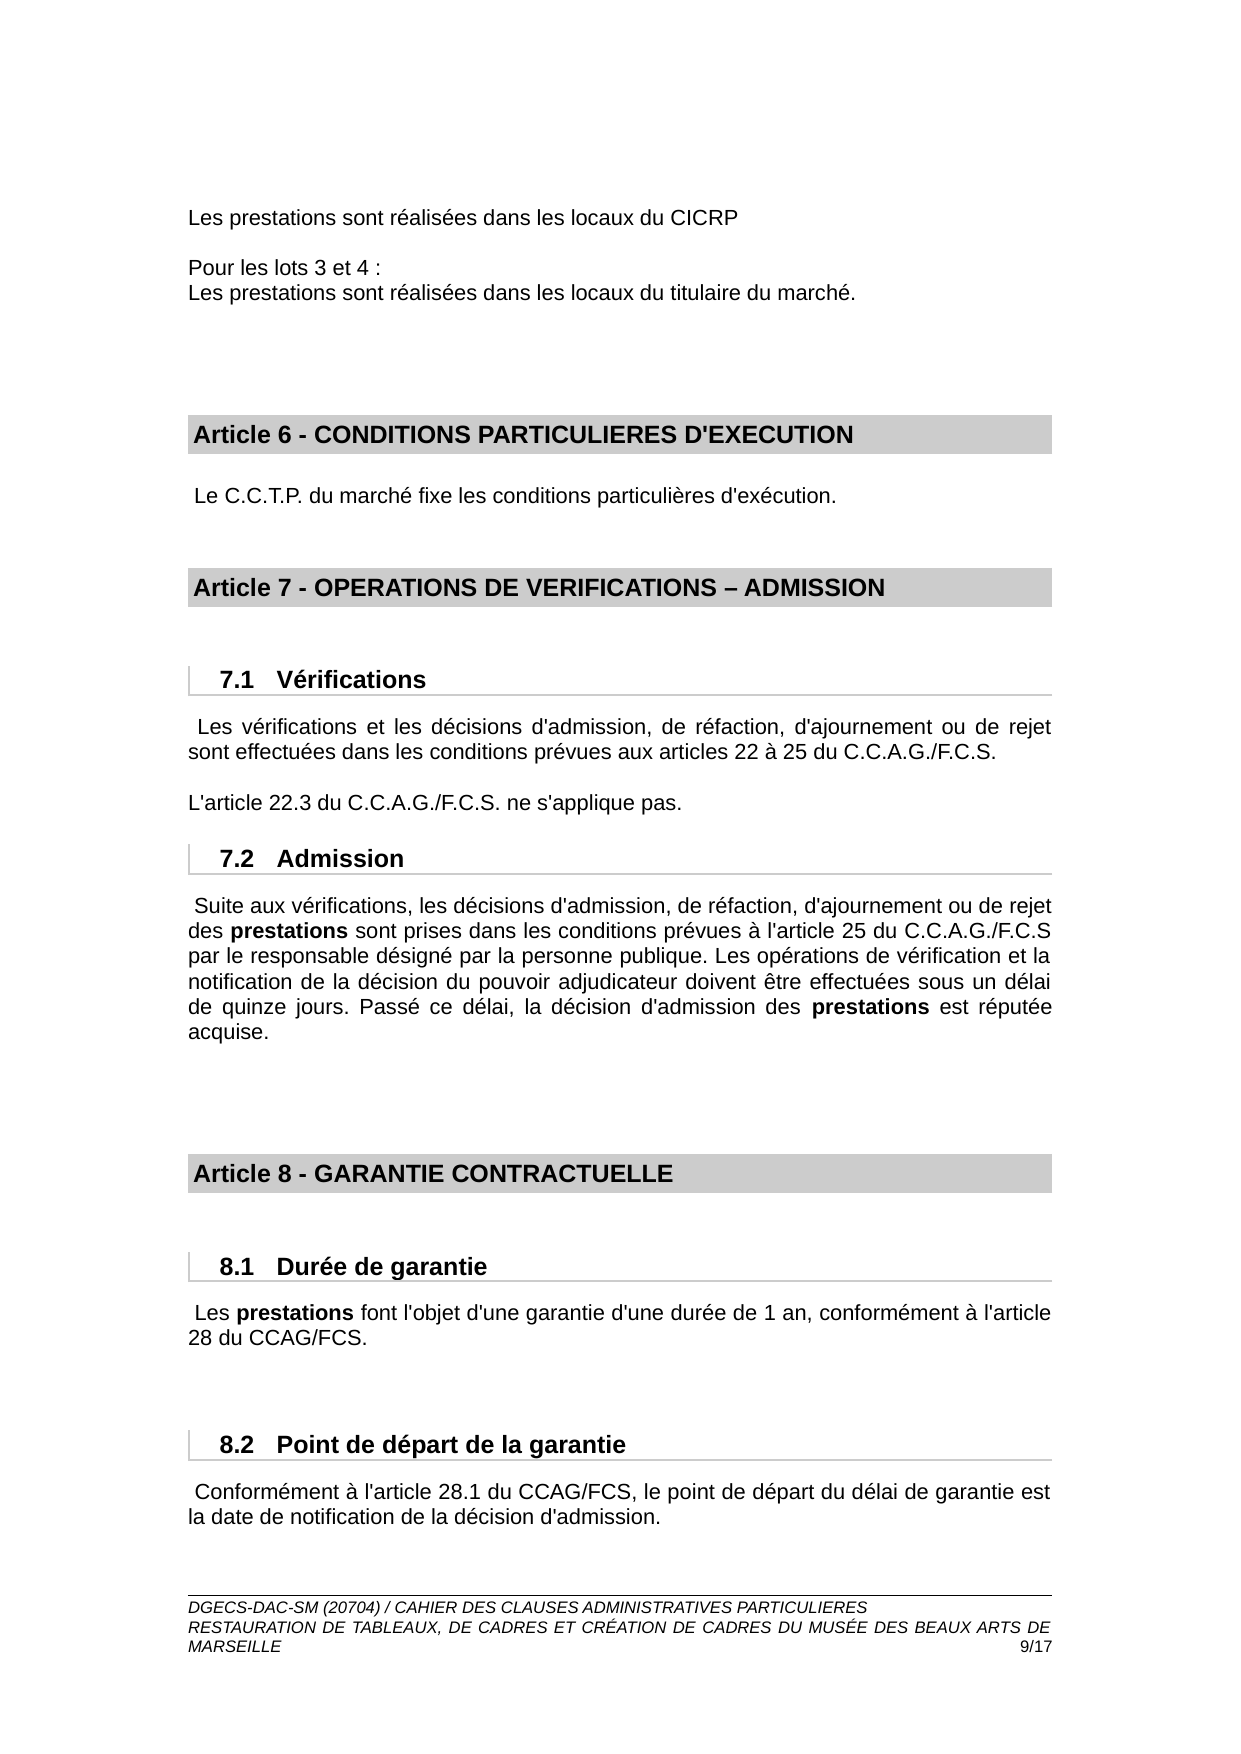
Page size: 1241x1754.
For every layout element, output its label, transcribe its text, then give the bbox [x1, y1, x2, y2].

text Les prestations font l'objet d'une garantie d'une durée de 1 an, conformément à l'article 28 du CCAG/FCS. [188, 1300, 1052, 1351]
text Les vérifications et les décisions d'admission, de réfaction, d'ajournement ou de rejet sont effectuées dans les conditions prévues aux articles 22 à 25 du C.C.A.G./F.C.S. [188, 714, 1052, 764]
subtitle OPERATIONS DE VERIFICATIONS – ADMISSION [190, 570, 1050, 604]
subtitle GARANTIE CONTRACTUELLE [190, 1156, 1050, 1190]
subtitle Vérifications [190, 666, 1052, 694]
text Pour les lots 3 et 4 : [188, 255, 1052, 280]
text L'article 22.3 du C.C.A.G./F.C.S. ne s'applique pas. [188, 790, 1052, 815]
subtitle Admission [190, 844, 1052, 873]
text Les prestations sont réalisées dans les locaux du CICRP [188, 204, 1052, 230]
subtitle Point de départ de la garantie [190, 1430, 1052, 1459]
text Les prestations sont réalisées dans les locaux du titulaire du marché. [188, 280, 1052, 305]
text Conformément à l'article 28.1 du CCAG/FCS, le point de départ du délai de garantie est la date de notification de la décision d'admission. [188, 1479, 1052, 1529]
subtitle CONDITIONS PARTICULIERES D'EXECUTION [190, 417, 1050, 452]
text Le C.C.T.P. du marché fixe les conditions particulières d'exécution. [188, 483, 1052, 508]
text Suite aux vérifications, les décisions d'admission, de réfaction, d'ajournement ou de rejet des prestations sont prises dans les conditions prévues à l'article 25 du C.C.A.G./F.C.S par le responsable désigné par la personne publique. Les opérations de vérification et la notification de la décision du pouvoir adjudicateur doivent être effectuées sous un délai de quinze jours. Passé ce délai, la décision d'admission des prestations est réputée acquise. [188, 893, 1052, 1044]
subtitle Durée de garantie [190, 1252, 1052, 1280]
